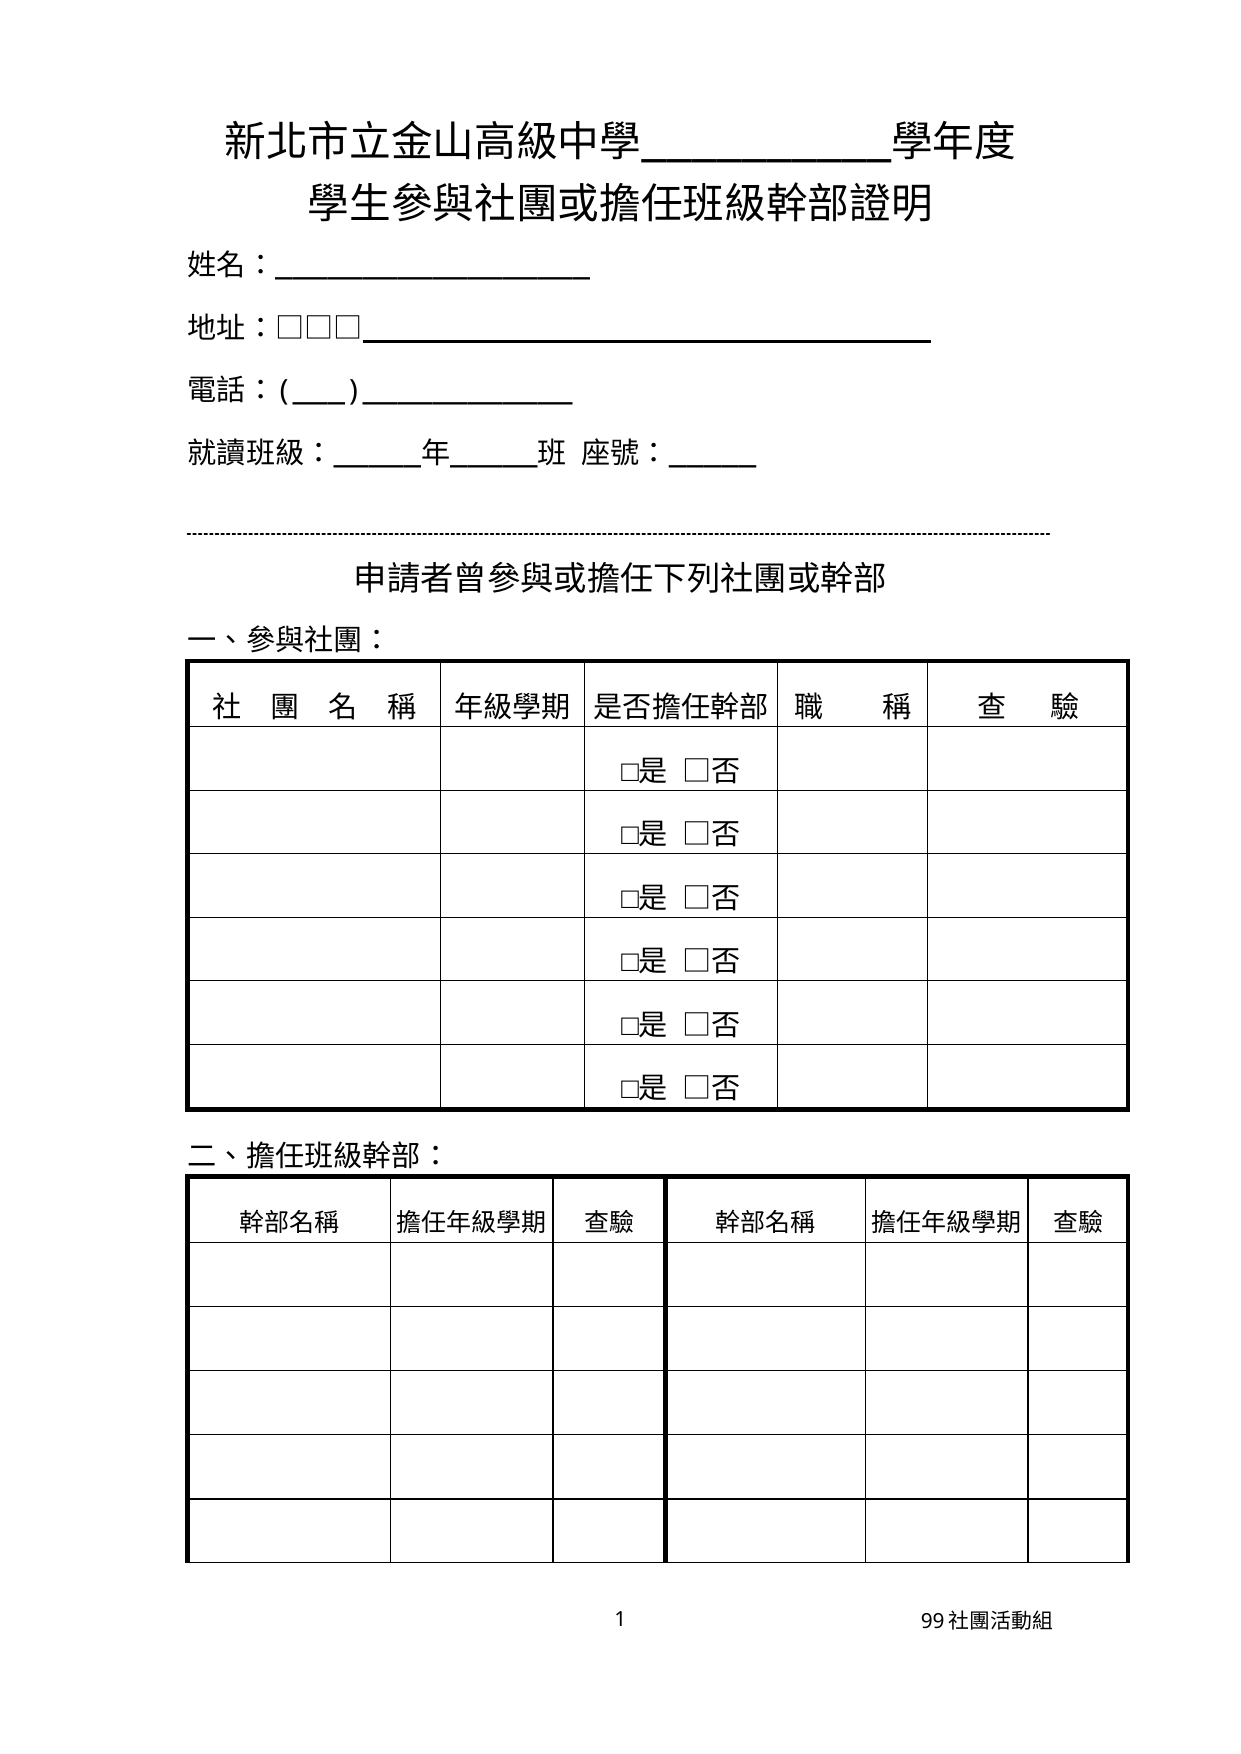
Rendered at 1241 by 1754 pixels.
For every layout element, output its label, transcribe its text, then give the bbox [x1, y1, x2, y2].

table_cell □是 □否 [585, 854, 777, 917]
text 就讀班級：_____年_____班 座號：_____ [187, 409, 1053, 471]
table_header 職 稱 [778, 663, 927, 726]
table_cell [866, 1435, 1027, 1498]
table_cell [778, 918, 927, 980]
table_cell [668, 1371, 865, 1434]
table_cell [190, 918, 440, 980]
text 姓名：__________________ [187, 221, 1053, 284]
table_cell [190, 1307, 390, 1370]
table_cell [1029, 1243, 1126, 1306]
table_cell [391, 1307, 552, 1370]
table_cell [190, 1371, 390, 1434]
text 新北市立金山高級中學__________學年度 [187, 96, 1053, 159]
table_cell [190, 1500, 390, 1562]
table_header 幹部名稱 [190, 1179, 390, 1242]
text 二、擔任班級幹部： [187, 1112, 1053, 1174]
table_cell [866, 1371, 1027, 1434]
table_cell [866, 1500, 1027, 1562]
table_cell [928, 918, 1126, 980]
table_cell [866, 1307, 1027, 1370]
table_cell [391, 1435, 552, 1498]
table_header 幹部名稱 [668, 1179, 865, 1242]
table_cell [1029, 1435, 1126, 1498]
table_cell [1029, 1500, 1126, 1562]
table_cell [928, 791, 1126, 853]
table_cell [554, 1500, 663, 1562]
table_cell [441, 791, 584, 853]
table_cell [190, 1435, 390, 1498]
table_cell [391, 1500, 552, 1562]
table_cell [190, 981, 440, 1044]
table_header 擔任年級學期 [866, 1179, 1027, 1242]
table_cell [1029, 1371, 1126, 1434]
table_cell □是 □否 [585, 727, 777, 789]
table_cell [778, 981, 927, 1044]
table_cell [391, 1243, 552, 1306]
text 電話：(___)____________ [187, 346, 1053, 409]
table_cell [190, 791, 440, 853]
table_cell [866, 1243, 1027, 1306]
table_cell [928, 854, 1126, 917]
table_header 查驗 [1029, 1179, 1126, 1242]
text 申請者曾參與或擔任下列社團或幹部 [187, 534, 1053, 596]
table_cell [668, 1307, 865, 1370]
table_cell [554, 1243, 663, 1306]
table_cell [778, 791, 927, 853]
table_cell [554, 1307, 663, 1370]
table_cell [668, 1500, 865, 1562]
table_cell [668, 1435, 865, 1498]
table_cell □是 □否 [585, 981, 777, 1044]
table_cell [391, 1371, 552, 1434]
table_cell [778, 854, 927, 917]
table_header 是否擔任幹部 [585, 663, 777, 726]
table_cell [441, 727, 584, 789]
table_header 社 團 名 稱 [190, 663, 440, 726]
table_cell [190, 854, 440, 917]
table_cell [1029, 1307, 1126, 1370]
text 學生參與社團或擔任班級幹部證明 [187, 159, 1053, 221]
table_cell [190, 727, 440, 789]
text 一、參與社團： [187, 596, 1053, 659]
table_cell [778, 727, 927, 789]
table_cell [441, 918, 584, 980]
table_header 年級學期 [441, 663, 584, 726]
table_cell [928, 981, 1126, 1044]
table_cell □是 □否 [585, 918, 777, 980]
table_cell [928, 727, 1126, 789]
table_cell [554, 1435, 663, 1498]
table_header 查驗 [554, 1179, 663, 1242]
table_cell [441, 854, 584, 917]
table_header 查 驗 [928, 663, 1126, 726]
table_cell [441, 1045, 584, 1107]
table_cell □是 □否 [585, 1045, 777, 1107]
table_cell [778, 1045, 927, 1107]
table_cell [668, 1243, 865, 1306]
table_cell [190, 1045, 440, 1107]
table_cell [928, 1045, 1126, 1107]
table_cell □是 □否 [585, 791, 777, 853]
table_cell [441, 981, 584, 1044]
table_cell [554, 1371, 663, 1434]
table_cell [190, 1243, 390, 1306]
text 地址：□□□ [187, 284, 1053, 346]
table_header 擔任年級學期 [391, 1179, 552, 1242]
